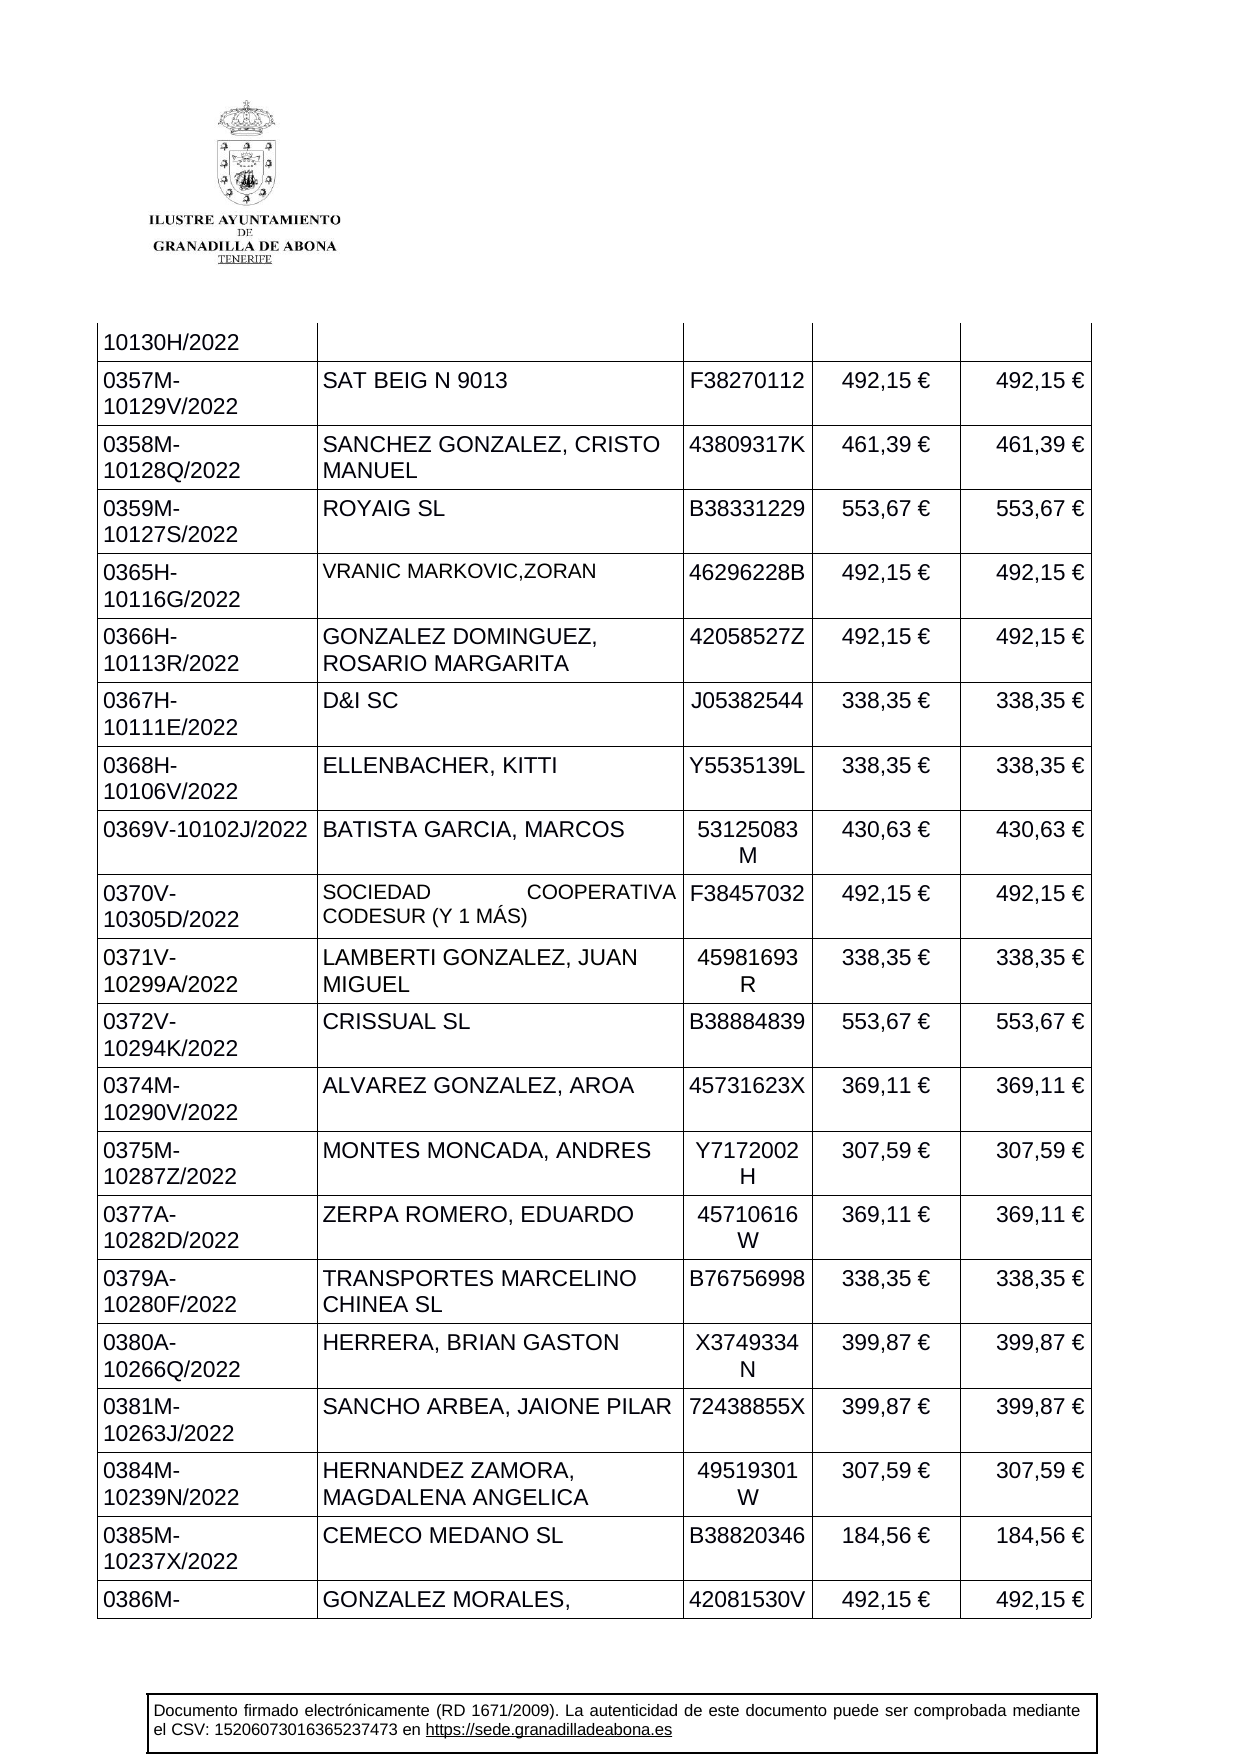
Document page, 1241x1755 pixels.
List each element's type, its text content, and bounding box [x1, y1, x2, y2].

table_cell 307,59 € [813, 1132, 960, 1195]
table_cell 338,35 € [961, 1260, 1091, 1323]
table_cell 492,15 € [961, 554, 1091, 617]
table_cell 338,35 € [813, 939, 960, 1002]
table_cell 0365H- 10116G/2022 [98, 554, 317, 617]
table_cell 0384M- 10239N/2022 [98, 1453, 317, 1516]
table_cell F38457032 [684, 875, 812, 938]
table_header 10130H/2022 [98, 323, 317, 361]
table_cell 307,59 € [961, 1132, 1091, 1195]
table_cell 0370V- 10305D/2022 [98, 875, 317, 938]
table_cell ALVAREZ GONZALEZ, AROA [318, 1068, 683, 1131]
table_cell 430,63 € [961, 811, 1091, 874]
table_cell 184,56 € [813, 1517, 960, 1580]
table_cell 399,87 € [813, 1389, 960, 1452]
table_cell 46296228B [684, 554, 812, 617]
table_cell 492,15 € [813, 554, 960, 617]
table_cell 0359M- 10127S/2022 [98, 490, 317, 553]
table_cell 0372V- 10294K/2022 [98, 1004, 317, 1067]
table_cell 338,35 € [961, 747, 1091, 810]
table_cell 0371V- 10299A/2022 [98, 939, 317, 1002]
table_cell 399,87 € [961, 1389, 1091, 1452]
table_cell 430,63 € [813, 811, 960, 874]
table_cell 399,87 € [961, 1324, 1091, 1387]
table_cell 399,87 € [813, 1324, 960, 1387]
table_cell 369,11 € [813, 1196, 960, 1259]
table_cell Y5535139L [684, 747, 812, 810]
table_cell B38884839 [684, 1004, 812, 1067]
table_cell SANCHO ARBEA, JAIONE PILAR [318, 1389, 683, 1452]
table_cell D&I SC [318, 683, 683, 746]
table_cell 338,35 € [961, 939, 1091, 1002]
table_cell 0366H- 10113R/2022 [98, 619, 317, 682]
table_cell 0386M- [98, 1581, 317, 1618]
table_cell 369,11 € [813, 1068, 960, 1131]
table_header [813, 323, 960, 361]
table_cell 0367H- 10111E/2022 [98, 683, 317, 746]
table_cell F38270112 [684, 362, 812, 425]
table_cell 369,11 € [961, 1196, 1091, 1259]
table_cell J05382544 [684, 683, 812, 746]
table_cell 553,67 € [813, 1004, 960, 1067]
table_cell TRANSPORTES MARCELINO CHINEA SL [318, 1260, 683, 1323]
table_cell 0379A- 10280F/2022 [98, 1260, 317, 1323]
table_cell 492,15 € [961, 1581, 1091, 1618]
table_cell B38820346 [684, 1517, 812, 1580]
table_cell 0358M- 10128Q/2022 [98, 426, 317, 489]
table_cell Y7172002 H [684, 1132, 812, 1195]
table_cell 0375M- 10287Z/2022 [98, 1132, 317, 1195]
table_cell ZERPA ROMERO, EDUARDO [318, 1196, 683, 1259]
table_cell HERRERA, BRIAN GASTON [318, 1324, 683, 1387]
table_cell 0381M- 10263J/2022 [98, 1389, 317, 1452]
table_cell 492,15 € [961, 362, 1091, 425]
table_cell 307,59 € [961, 1453, 1091, 1516]
table_cell GONZALEZ MORALES, [318, 1581, 683, 1618]
table_cell 553,67 € [813, 490, 960, 553]
table_cell 338,35 € [813, 747, 960, 810]
table_cell 492,15 € [813, 875, 960, 938]
table_cell CEMECO MEDANO SL [318, 1517, 683, 1580]
table_cell 492,15 € [813, 362, 960, 425]
table_cell VRANIC MARKOVIC,ZORAN [318, 554, 683, 617]
table_cell LAMBERTI GONZALEZ, JUAN MIGUEL [318, 939, 683, 1002]
table_cell 492,15 € [961, 619, 1091, 682]
table_header [684, 323, 812, 361]
table_cell 461,39 € [813, 426, 960, 489]
table_cell 0385M- 10237X/2022 [98, 1517, 317, 1580]
table_cell 53125083 M [684, 811, 812, 874]
table_cell 338,35 € [813, 683, 960, 746]
table_cell 338,35 € [961, 683, 1091, 746]
table_cell 492,15 € [813, 1581, 960, 1618]
table_cell 0369V-10102J/2022 [98, 811, 317, 874]
table_cell 0368H- 10106V/2022 [98, 747, 317, 810]
table_header [318, 323, 683, 361]
table_header [961, 323, 1091, 361]
table_cell 553,67 € [961, 490, 1091, 553]
table_cell 461,39 € [961, 426, 1091, 489]
table_cell 184,56 € [961, 1517, 1091, 1580]
table_cell 45981693 R [684, 939, 812, 1002]
table_cell 553,67 € [961, 1004, 1091, 1067]
table_cell SAT BEIG N 9013 [318, 362, 683, 425]
table_cell 72438855X [684, 1389, 812, 1452]
table_cell BATISTA GARCIA, MARCOS [318, 811, 683, 874]
table_cell HERNANDEZ ZAMORA, MAGDALENA ANGELICA [318, 1453, 683, 1516]
table_cell SOCIEDAD COOPERATIVA CODESUR (Y 1 MÁS) [318, 875, 683, 938]
table_cell SANCHEZ GONZALEZ, CRISTO MANUEL [318, 426, 683, 489]
table_cell B76756998 [684, 1260, 812, 1323]
table_cell 492,15 € [813, 619, 960, 682]
table_cell 0374M- 10290V/2022 [98, 1068, 317, 1131]
table_cell 307,59 € [813, 1453, 960, 1516]
table_cell 42081530V [684, 1581, 812, 1618]
table_cell MONTES MONCADA, ANDRES [318, 1132, 683, 1195]
table_cell 45731623X [684, 1068, 812, 1131]
table_cell 45710616 W [684, 1196, 812, 1259]
table_cell ROYAIG SL [318, 490, 683, 553]
table_cell 492,15 € [961, 875, 1091, 938]
table_cell 49519301 W [684, 1453, 812, 1516]
table_cell 0380A- 10266Q/2022 [98, 1324, 317, 1387]
table_cell X3749334 N [684, 1324, 812, 1387]
table_cell ELLENBACHER, KITTI [318, 747, 683, 810]
table_cell 43809317K [684, 426, 812, 489]
table_cell B38331229 [684, 490, 812, 553]
table_cell 338,35 € [813, 1260, 960, 1323]
table_cell 0357M- 10129V/2022 [98, 362, 317, 425]
table_cell 42058527Z [684, 619, 812, 682]
table_cell GONZALEZ DOMINGUEZ, ROSARIO MARGARITA [318, 619, 683, 682]
table_cell 0377A- 10282D/2022 [98, 1196, 317, 1259]
table_cell CRISSUAL SL [318, 1004, 683, 1067]
table_cell 369,11 € [961, 1068, 1091, 1131]
